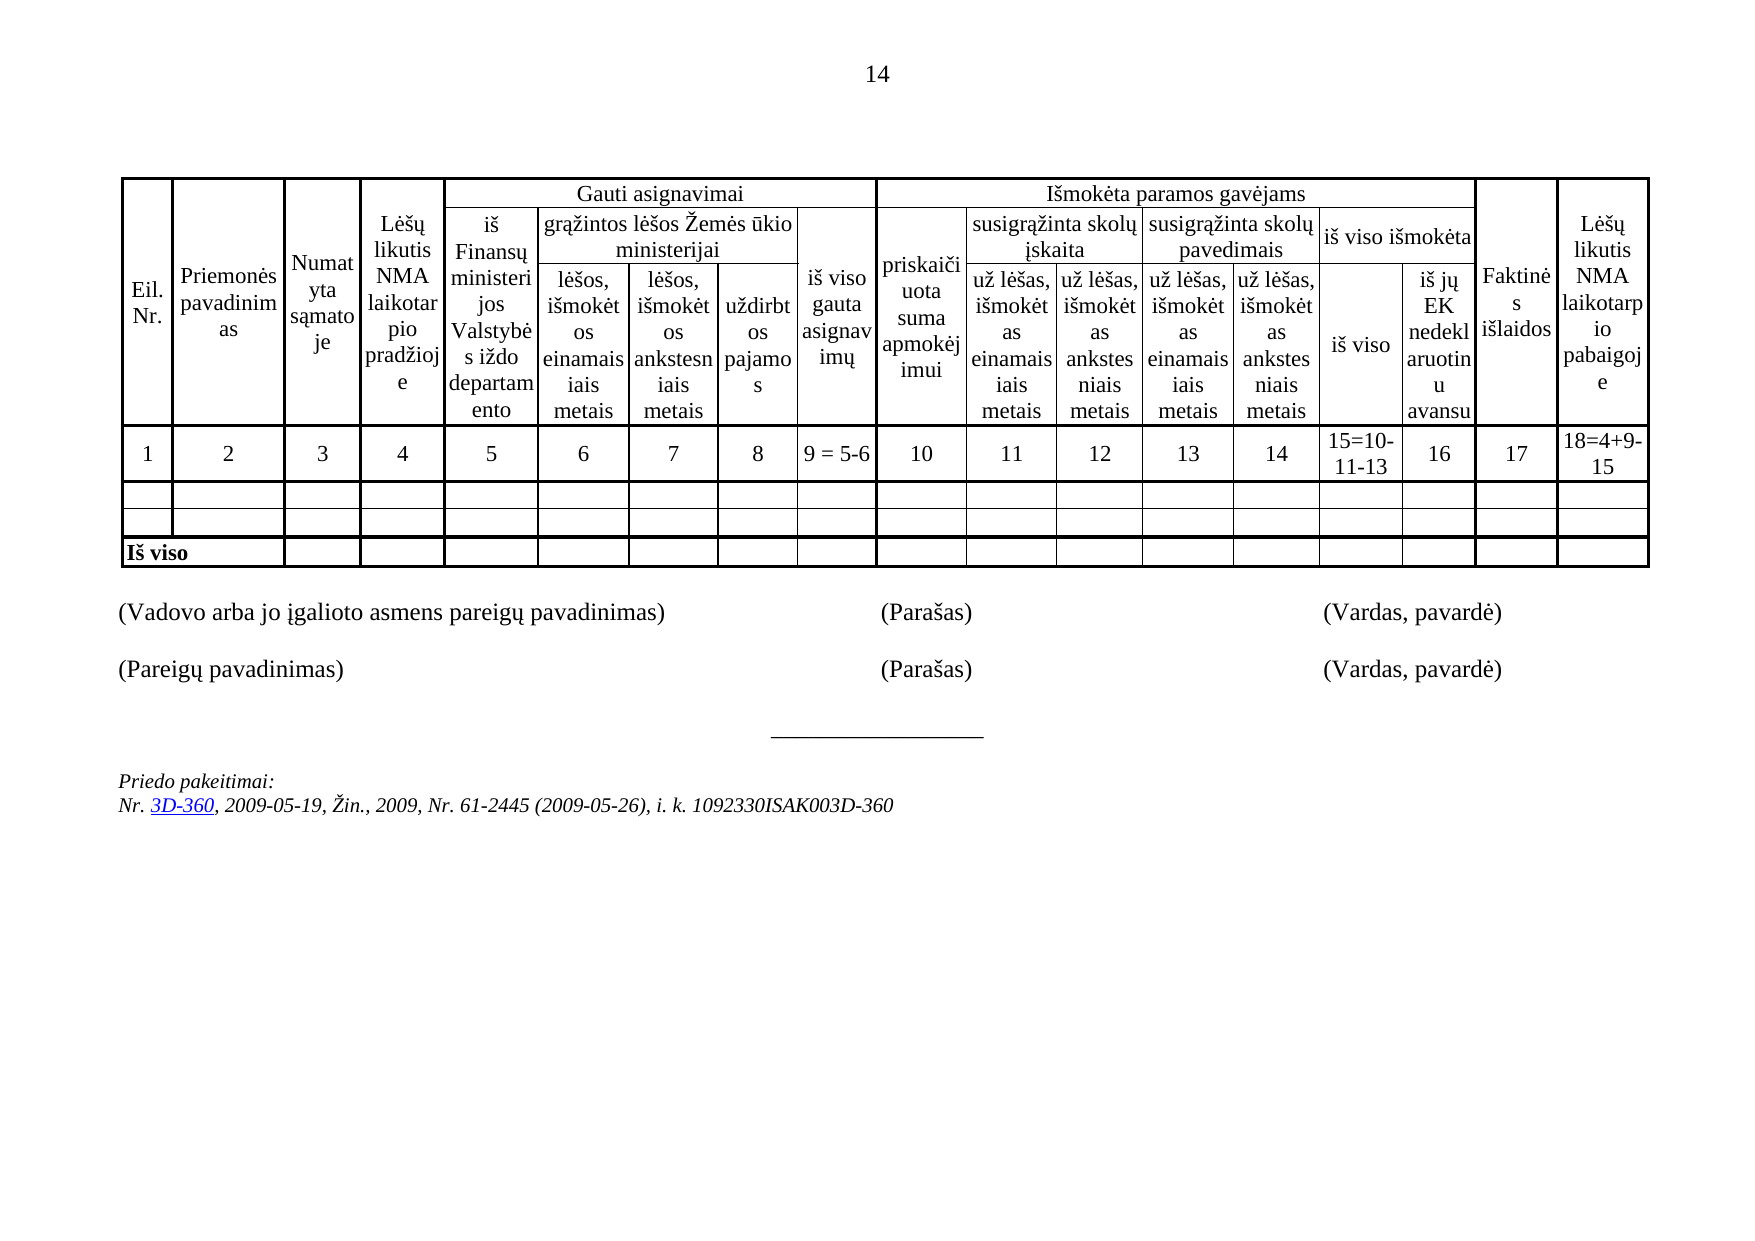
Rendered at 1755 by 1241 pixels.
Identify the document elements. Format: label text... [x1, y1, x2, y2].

table_cell [1559, 509, 1647, 535]
table_cell [1057, 483, 1142, 507]
table_cell už lėšas, išmokėtas einamaisiais metais [1143, 264, 1233, 424]
table_cell [286, 509, 359, 535]
table_cell [967, 539, 1056, 565]
table_cell [630, 509, 717, 535]
table_cell 8 [719, 427, 797, 479]
table_cell 13 [1143, 427, 1233, 479]
table_cell [1403, 483, 1474, 507]
table_cell susigrąžinta skolų pavedimais [1143, 208, 1319, 262]
table_cell 10 [878, 427, 966, 479]
table_header Eil. Nr. [124, 180, 171, 424]
text (Vadovo arba jo įgalioto asmens pareigų pavadinimas) (Parašas) (Vardas, pavardė) [118, 597, 1636, 626]
table_cell [1403, 539, 1474, 565]
table_cell 14 [1234, 427, 1319, 479]
table_header Gauti asignavimai [446, 180, 875, 207]
table_cell [1559, 483, 1647, 507]
table_cell [362, 483, 443, 507]
table_cell iš jų EK nedeklaruotinu avansu [1403, 264, 1474, 424]
table_cell Iš viso [124, 539, 283, 565]
table_cell [1057, 539, 1142, 565]
table_cell [539, 509, 628, 535]
table_cell 15=10-11-13 [1320, 427, 1402, 479]
table_header Išmokėta paramos gavėjams [878, 180, 1474, 207]
table_header Numatyta sąmatoje [286, 180, 359, 424]
table_header Priemonės pavadinimas [174, 180, 283, 424]
table_cell [1477, 509, 1556, 535]
table_cell susigrąžinta skolų įskaita [967, 208, 1142, 262]
text Priedo pakeitimai: [118, 769, 1636, 793]
table_header Lėšų likutis NMA laikotarpio pradžioje [362, 180, 443, 424]
table_cell 1 [124, 427, 171, 479]
table_cell priskaičiuota suma apmokėjimui [878, 208, 966, 424]
table_cell [362, 539, 443, 565]
table_cell [124, 509, 171, 535]
table_cell [286, 539, 359, 565]
table_cell [798, 509, 875, 535]
table_cell iš viso [1320, 264, 1402, 424]
table_cell [1234, 539, 1319, 565]
table_cell [798, 539, 875, 565]
table_header Lėšų likutis NMA laikotarpio pabaigoje [1559, 180, 1647, 424]
table_cell [1320, 509, 1402, 535]
table_cell [1477, 483, 1556, 507]
table_cell 9 = 5-6 [798, 427, 875, 479]
table_cell lėšos, išmokėtos einamaisiais metais [539, 264, 628, 424]
table_cell lėšos, išmokėtos ankstesniais metais [630, 264, 717, 424]
table_cell [1559, 539, 1647, 565]
text _________________ [118, 712, 1636, 741]
table_cell [630, 483, 717, 507]
text (Pareigų pavadinimas) (Parašas) (Vardas, pavardė) [118, 654, 1636, 683]
table_cell 17 [1477, 427, 1556, 479]
table_cell iš Finansų ministerijos Valstybės iždo departamento [446, 208, 537, 424]
table_cell [286, 483, 359, 507]
table_cell 5 [446, 427, 537, 479]
table_cell [362, 509, 443, 535]
table_cell 16 [1403, 427, 1474, 479]
table_header Faktinės išlaidos [1477, 180, 1556, 424]
text Nr. 3D-360, 2009-05-19, Žin., 2009, Nr. 61-2445 (2009-05-26), i. k. 1092330ISAK003D-360 [118, 793, 1636, 817]
table_cell 18=4+9-15 [1559, 427, 1647, 479]
table_cell grąžintos lėšos Žemės ūkio ministerijai [539, 208, 797, 262]
table_cell [630, 539, 717, 565]
table_cell [446, 483, 537, 507]
table_cell [1143, 509, 1233, 535]
table_cell [878, 483, 966, 507]
table_cell [967, 509, 1056, 535]
table_cell [719, 483, 797, 507]
table_cell [878, 539, 966, 565]
table_cell [446, 509, 537, 535]
table_cell [719, 509, 797, 535]
table_cell [1403, 509, 1474, 535]
table_cell [1234, 509, 1319, 535]
table_cell [878, 509, 966, 535]
table_cell [446, 539, 537, 565]
table_cell 7 [630, 427, 717, 479]
table_cell [124, 483, 171, 507]
table_cell [1057, 509, 1142, 535]
table_cell [539, 483, 628, 507]
table_cell 2 [174, 427, 283, 479]
table_cell [967, 483, 1056, 507]
table_cell [174, 509, 283, 535]
table_cell [798, 483, 875, 507]
table_cell [1320, 539, 1402, 565]
table_cell už lėšas, išmokėtas einamaisiais metais [967, 264, 1056, 424]
table_cell 12 [1057, 427, 1142, 479]
table_cell [1234, 483, 1319, 507]
table_cell [174, 483, 283, 507]
table_cell iš viso išmokėta [1320, 208, 1474, 262]
table_cell 4 [362, 427, 443, 479]
table_cell iš viso gauta asignavimų [798, 208, 875, 424]
table_cell [1143, 483, 1233, 507]
table_cell 11 [967, 427, 1056, 479]
table_cell už lėšas, išmokėtas ankstesniais metais [1057, 264, 1142, 424]
table_cell [1143, 539, 1233, 565]
table_cell 6 [539, 427, 628, 479]
table_cell [719, 539, 797, 565]
table_cell už lėšas, išmokėtas ankstesniais metais [1234, 264, 1319, 424]
table_cell uždirbtos pajamos [719, 264, 797, 424]
table_cell [1320, 483, 1402, 507]
table_cell 3 [286, 427, 359, 479]
table_cell [539, 539, 628, 565]
table_cell [1477, 539, 1556, 565]
